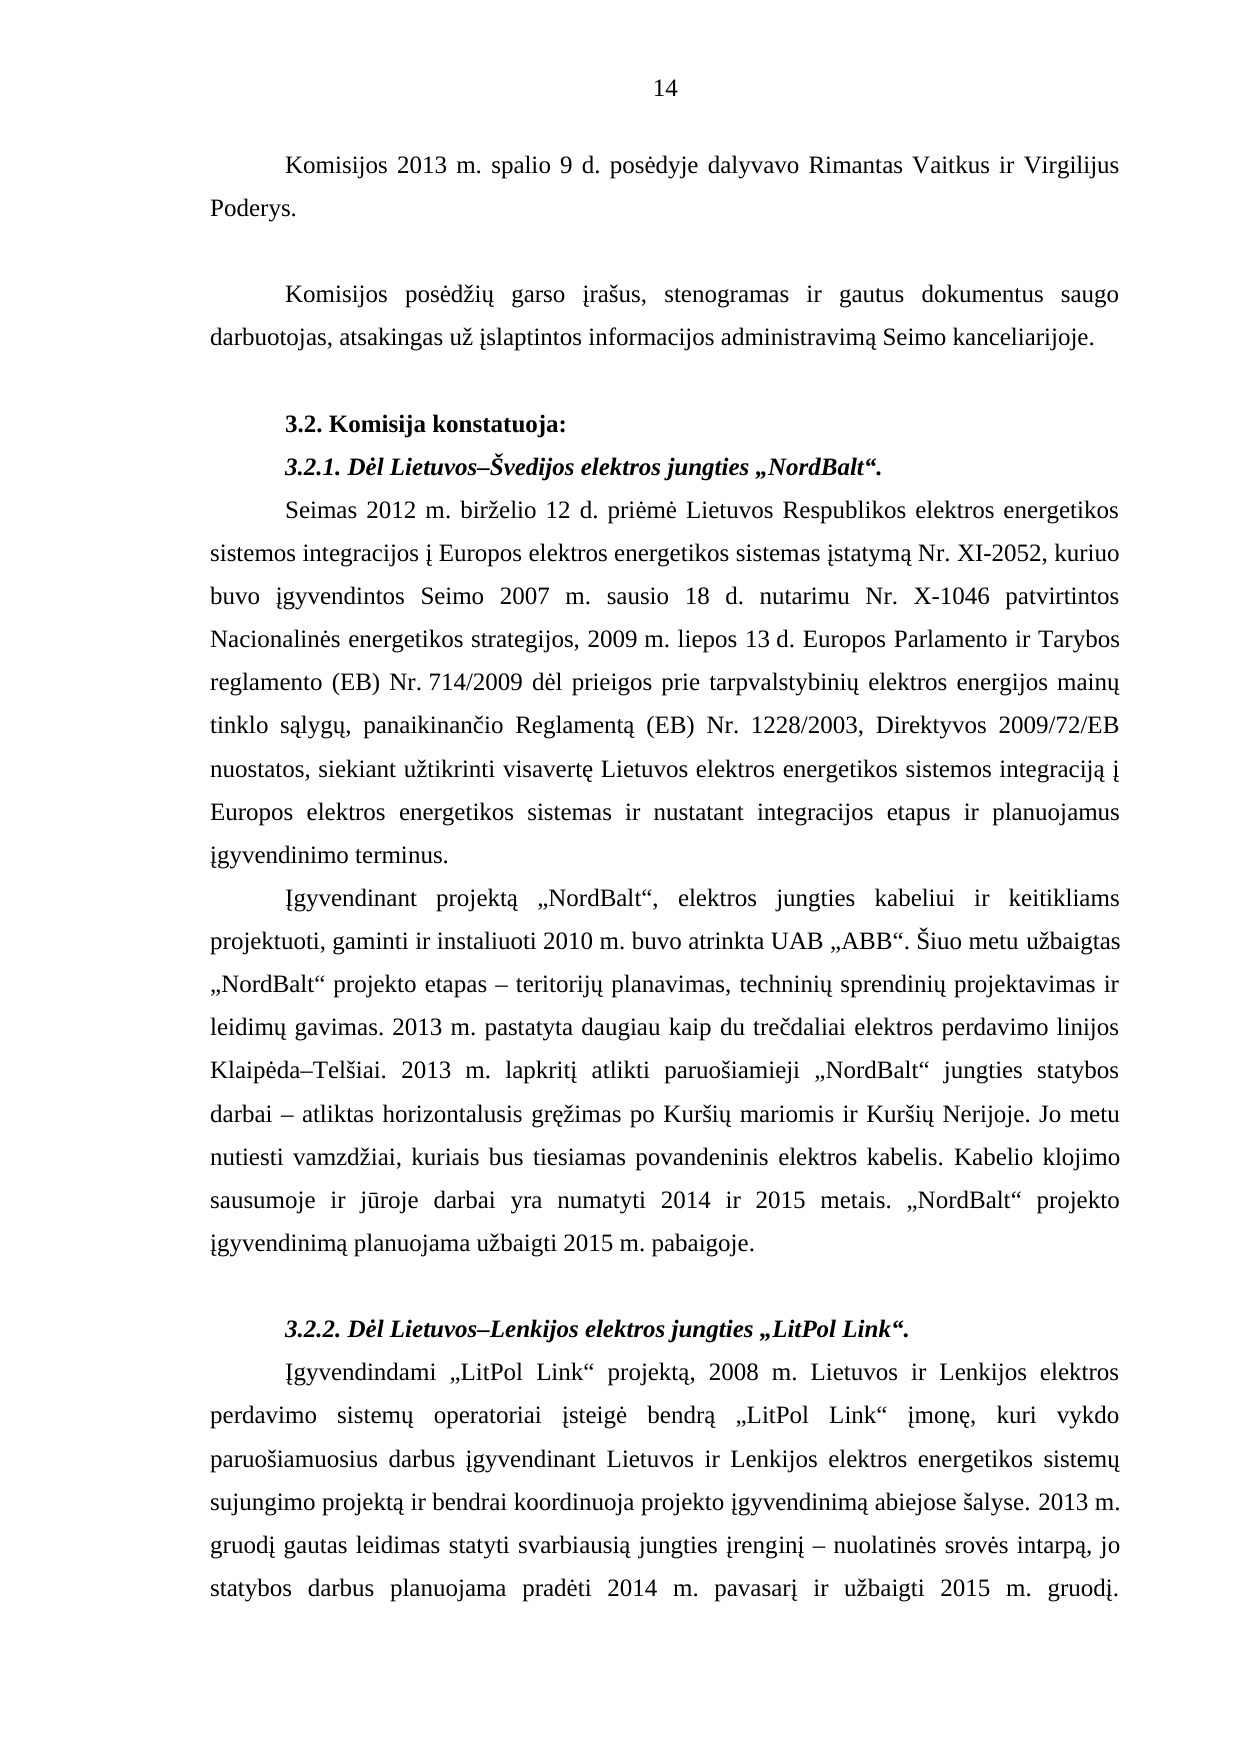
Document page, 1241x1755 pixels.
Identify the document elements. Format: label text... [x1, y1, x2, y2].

text Seimas 2012 m. birželio 12 d. priėmė Lietuvos Respublikos elektros energetikos sistemos integracijos į Europos elektros energetikos sistemas įstatymą Nr. XI-2052, kuriuo buvo įgyvendintos Seimo 2007 m. sausio 18 d. nutarimu Nr. X-1046 patvirtintos Nacionalinės energetikos strategijos, 2009 m. liepos 13 d. Europos Parlamento ir Tarybos reglamento (EB) Nr. 714/2009 dėl prieigos prie tarpvalstybinių elektros energijos mainų tinklo sąlygų, panaikinančio Reglamentą (EB) Nr. 1228/2003, Direktyvos 2009/72/EB nuostatos, siekiant užtikrinti visavertę Lietuvos elektros energetikos sistemos integraciją į Europos elektros energetikos sistemas ir nustatant integracijos etapus ir planuojamus įgyvendinimo terminus. [210, 495, 1120, 869]
text Įgyvendindami „LitPol Link“ projektą, 2008 m. Lietuvos ir Lenkijos elektros perdavimo sistemų operatoriai įsteigė bendrą „LitPol Link“ įmonę, kuri vykdo paruošiamuosius darbus įgyvendinant Lietuvos ir Lenkijos elektros energetikos sistemų sujungimo projektą ir bendrai koordinuoja projekto įgyvendinimą abiejose šalyse. 2013 m. gruodį gautas leidimas statyti svarbiausią jungties įrenginį – nuolatinės srovės intarpą, jo statybos darbus planuojama pradėti 2014 m. pavasarį ir užbaigti 2015 m. gruodį. [210, 1357, 1120, 1602]
text Komisijos posėdžių garso įrašus, stenogramas ir gautus dokumentus saugo darbuotojas, atsakingas už įslaptintos informacijos administravimą Seimo kanceliarijoje. [210, 279, 1120, 351]
text Įgyvendinant projektą „NordBalt“, elektros jungties kabeliui ir keitikliams projektuoti, gaminti ir instaliuoti 2010 m. buvo atrinkta UAB „ABB“. Šiuo metu užbaigtas „NordBalt“ projekto etapas – teritorijų planavimas, techninių sprendinių projektavimas ir leidimų gavimas. 2013 m. pastatyta daugiau kaip du trečdaliai elektros perdavimo linijos Klaipėda–Telšiai. 2013 m. lapkritį atlikti paruošiamieji „NordBalt“ jungties statybos darbai – atliktas horizontalusis gręžimas po Kuršių mariomis ir Kuršių Nerijoje. Jo metu nutiesti vamzdžiai, kuriais bus tiesiamas povandeninis elektros kabelis. Kabelio klojimo sausumoje ir jūroje darbai yra numatyti 2014 ir 2015 metais. „NordBalt“ projekto įgyvendinimą planuojama užbaigti 2015 m. pabaigoje. [210, 883, 1120, 1257]
text 3.2.2. Dėl Lietuvos–Lenkijos elektros jungties „LitPol Link“. [210, 1314, 1120, 1343]
text 3.2. Komisija konstatuoja: [210, 409, 1120, 437]
text Komisijos 2013 m. spalio 9 d. posėdyje dalyvavo Rimantas Vaitkus ir Virgilijus Poderys. [210, 150, 1120, 222]
text 3.2.1. Dėl Lietuvos–Švedijos elektros jungties „NordBalt“. [210, 452, 1120, 481]
